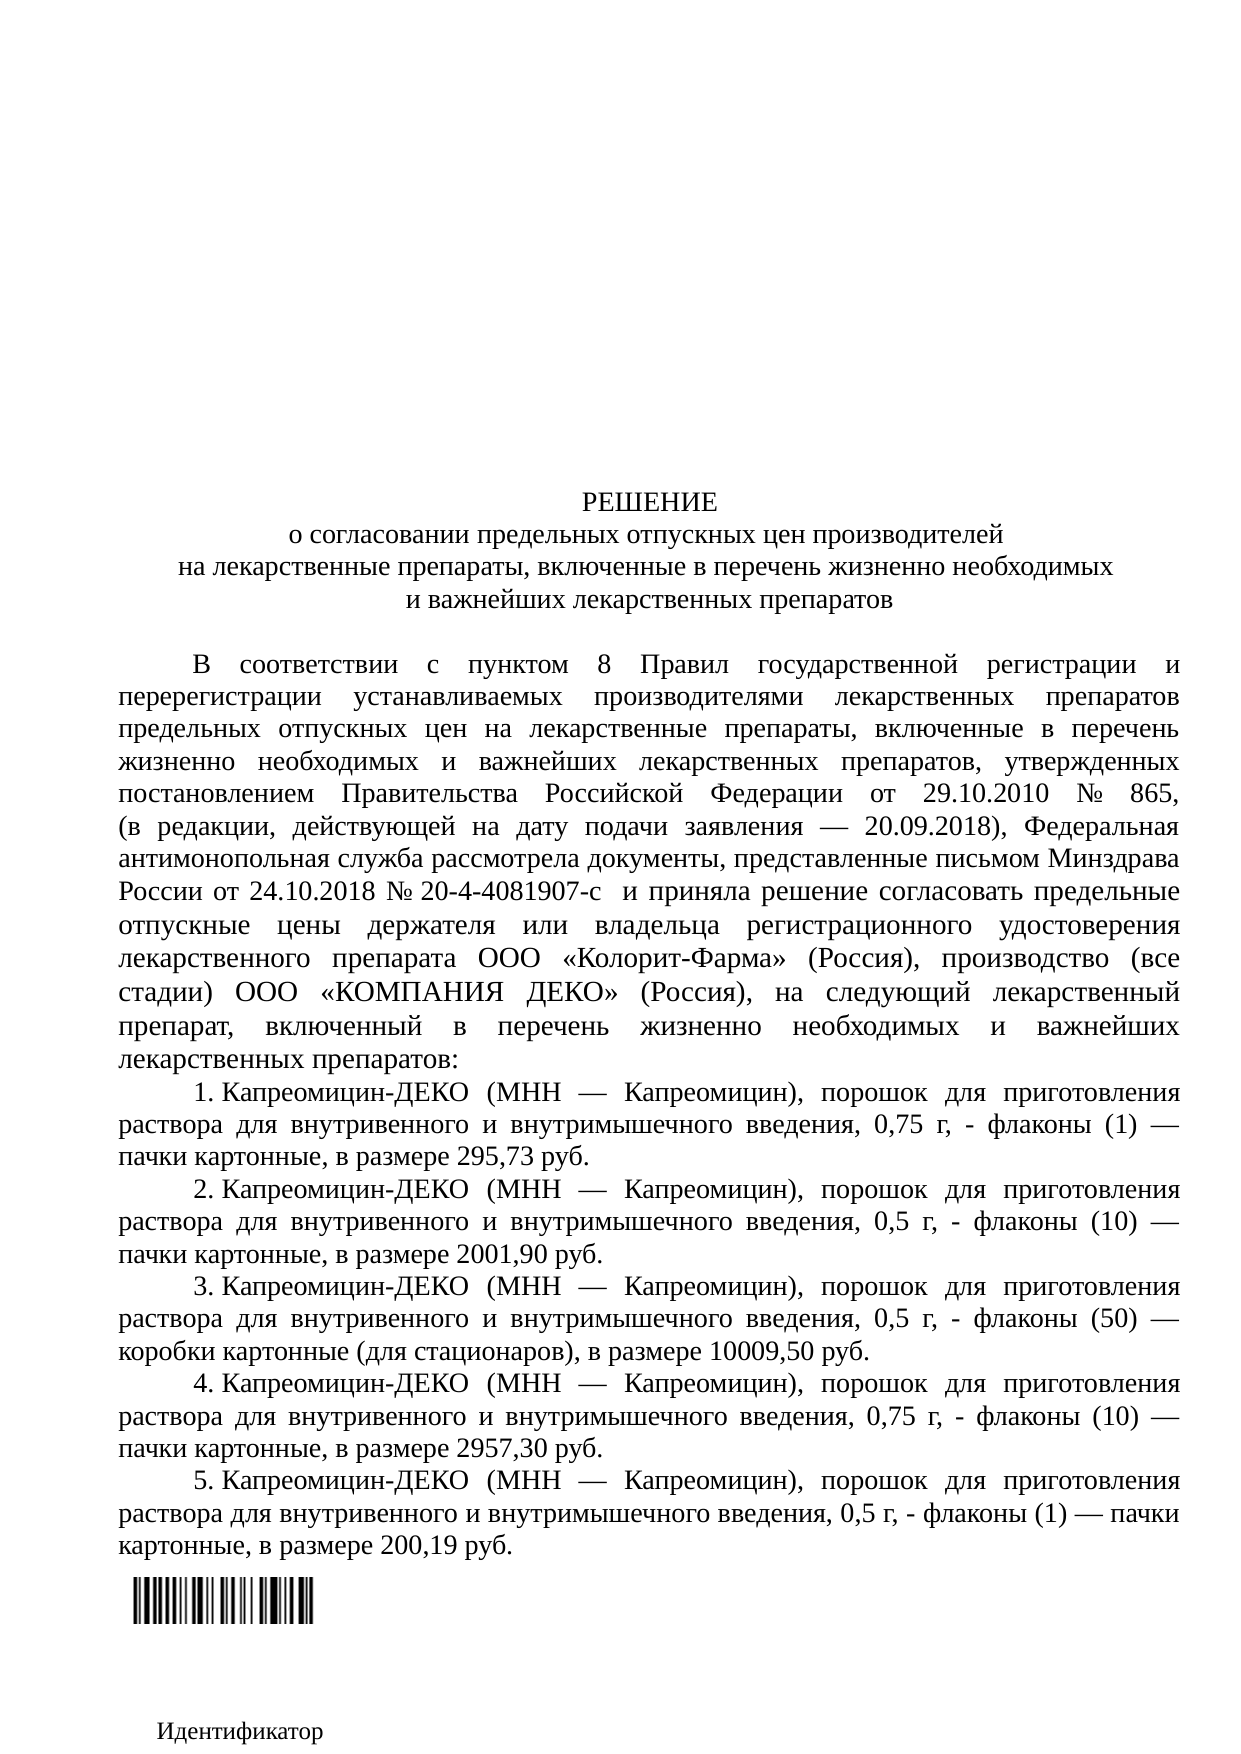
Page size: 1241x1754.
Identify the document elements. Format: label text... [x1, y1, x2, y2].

text 3. Капреомицин-ДЕКО (МНН — Капреомицин), порошок для приготовления раствора для внутривенного и внутримышечного введения, 0,5 г, - флаконы (50) — коробки картонные (для стационаров), в размере 10009,50 руб. [118, 1269, 1181, 1366]
text РЕШЕНИЕ [118, 485, 1181, 517]
text 1. Капреомицин-ДЕКО (МНН — Капреомицин), порошок для приготовления раствора для внутривенного и внутримышечного введения, 0,75 г, - флаконы (1) — пачки картонные, в размере 295,73 руб. [118, 1075, 1181, 1172]
picture [118, 1577, 331, 1624]
text на лекарственные препараты, включенные в перечень жизненно необходимых [118, 549, 1181, 582]
text 2. Капреомицин-ДЕКО (МНН — Капреомицин), порошок для приготовления раствора для внутривенного и внутримышечного введения, 0,5 г, - флаконы (10) — пачки картонные, в размере 2001,90 руб. [118, 1172, 1181, 1269]
text 4. Капреомицин-ДЕКО (МНН — Капреомицин), порошок для приготовления раствора для внутривенного и внутримышечного введения, 0,75 г, - флаконы (10) — пачки картонные, в размере 2957,30 руб. [118, 1366, 1181, 1463]
text о согласовании предельных отпускных цен производителей [118, 517, 1181, 549]
text В соответствии с пунктом 8 Правил государственной регистрации и перерегистрации устанавливаемых производителями лекарственных препаратов предельных отпускных цен на лекарственные препараты, включенные в перечень жизненно необходимых и важнейших лекарственных препаратов, утвержденных постановлением Правительства Российской Федерации от 29.10.2010 № 865, (в редакции, действующей на дату подачи заявления — 20.09.2018), Федеральная антимонопольная служба рассмотрела документы, представленные письмом Минздрава России от 24.10.2018 № 20-4-4081907-с и приняла решение согласовать предельные отпускные цены держателя или владельца регистрационного удостоверения лекарственного препарата ООО «Колорит-Фарма» (Россия), производство (все стадии) ООО «КОМПАНИЯ ДЕКО» (Россия), на следующий лекарственный препарат, включенный в перечень жизненно необходимых и важнейших лекарственных препаратов: [118, 647, 1181, 1075]
text 5. Капреомицин-ДЕКО (МНН — Капреомицин), порошок для приготовления раствора для внутривенного и внутримышечного введения, 0,5 г, - флаконы (1) — пачки картонные, в размере 200,19 руб. [118, 1463, 1181, 1561]
text и важнейших лекарственных препаратов [118, 582, 1181, 614]
